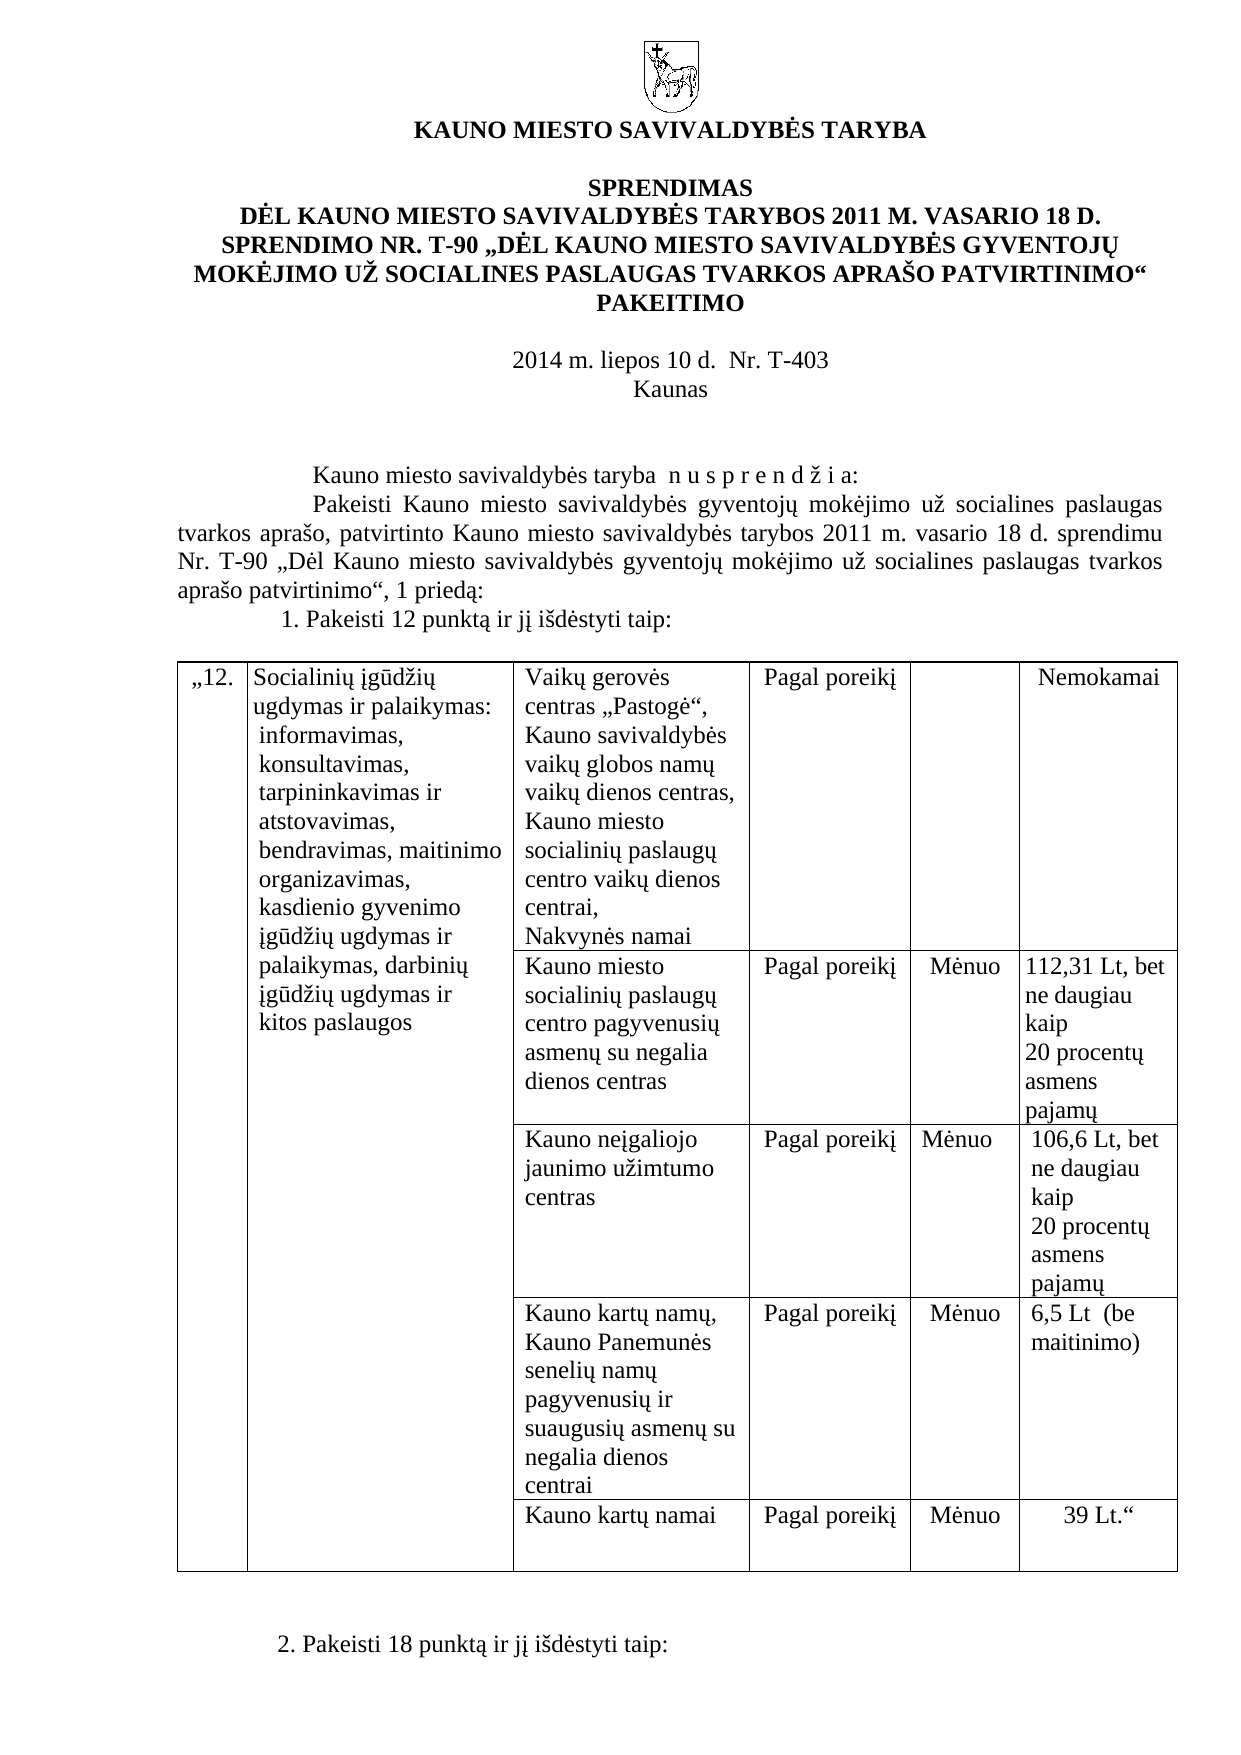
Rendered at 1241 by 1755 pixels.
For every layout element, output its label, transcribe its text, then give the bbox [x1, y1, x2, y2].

table_header Socialinių įgūdžių ugdymas ir palaikymas: informavimas, konsultavimas, tarpininkavimas ir atstovavimas, bendravimas, maitinimo organizavimas, kasdienio gyvenimo įgūdžių ugdymas ir palaikymas, darbinių įgūdžių ugdymas ir kitos paslaugos [248, 663, 513, 1571]
table_header „12. [178, 663, 247, 1571]
text 2014 m. liepos 10 d. Nr. T-403 [177, 345, 1163, 374]
text 1. Pakeisti 12 punktą ir jį išdėstyti taip: [281, 604, 1163, 633]
table_cell Pagal poreikį [750, 1298, 910, 1499]
table_header Pagal poreikį [750, 663, 910, 950]
table_cell Mėnuo [911, 1125, 1019, 1297]
table_cell Pagal poreikį [750, 1500, 910, 1571]
text DĖL KAUNO MIESTO SAVIVALDYBĖS TARYBOS 2011 M. VASARIO 18 D. SPRENDIMO NR. T-90 „DĖL KAUNO MIESTO SAVIVALDYBĖS GYVENTOJŲ MOKĖJIMO UŽ SOCIALINES PASLAUGAS TVARKOS APRAŠO PATVIRTINIMO“ PAKEITIMO [177, 201, 1163, 316]
text SPRENDIMAS [177, 173, 1163, 201]
table_header Vaikų gerovės centras „Pastogė“, Kauno savivaldybės vaikų globos namų vaikų dienos centras, Kauno miesto socialinių paslaugų centro vaikų dienos centrai, Nakvynės namai [514, 663, 749, 950]
table_cell Mėnuo [911, 1298, 1019, 1499]
table_cell 39 Lt.“ [1020, 1500, 1177, 1571]
text Kauno miesto savivaldybės taryba n u s p r e n d ž i a: [177, 460, 1163, 489]
table_cell Pagal poreikį [750, 1125, 910, 1297]
table_cell Kauno kartų namai [514, 1500, 749, 1571]
table_cell Mėnuo [911, 1500, 1019, 1571]
table_cell Kauno neįgaliojo jaunimo užimtumo centras [514, 1125, 749, 1297]
table_cell 6,5 Lt (be maitinimo) [1020, 1298, 1177, 1499]
table_header [911, 663, 1019, 950]
text Kaunas [177, 374, 1163, 403]
table_cell 106,6 Lt, bet ne daugiau kaip 20 procentų asmens pajamų [1020, 1125, 1177, 1297]
table_cell Mėnuo [911, 951, 1019, 1123]
table_cell Kauno miesto socialinių paslaugų centro pagyvenusių asmenų su negalia dienos centras [514, 951, 749, 1123]
text KAUNO MIESTO SAVIVALDYBĖS TARYBA [177, 115, 1163, 144]
table_cell Kauno kartų namų, Kauno Panemunės senelių namų pagyvenusių ir suaugusių asmenų su negalia dienos centrai [514, 1298, 749, 1499]
text Pakeisti Kauno miesto savivaldybės gyventojų mokėjimo už socialines paslaugas tvarkos aprašo, patvirtinto Kauno miesto savivaldybės tarybos 2011 m. vasario 18 d. sprendimu Nr. T-90 „Dėl Kauno miesto savivaldybės gyventojų mokėjimo už socialines paslaugas tvarkos aprašo patvirtinimo“, 1 priedą: [177, 489, 1163, 604]
table_cell 112,31 Lt, bet ne daugiau kaip 20 procentų asmens pajamų [1020, 951, 1177, 1123]
text 2. Pakeisti 18 punktą ir jį išdėstyti taip: [177, 1629, 1163, 1658]
table_header Nemokamai [1020, 663, 1177, 950]
table_cell Pagal poreikį [750, 951, 910, 1123]
